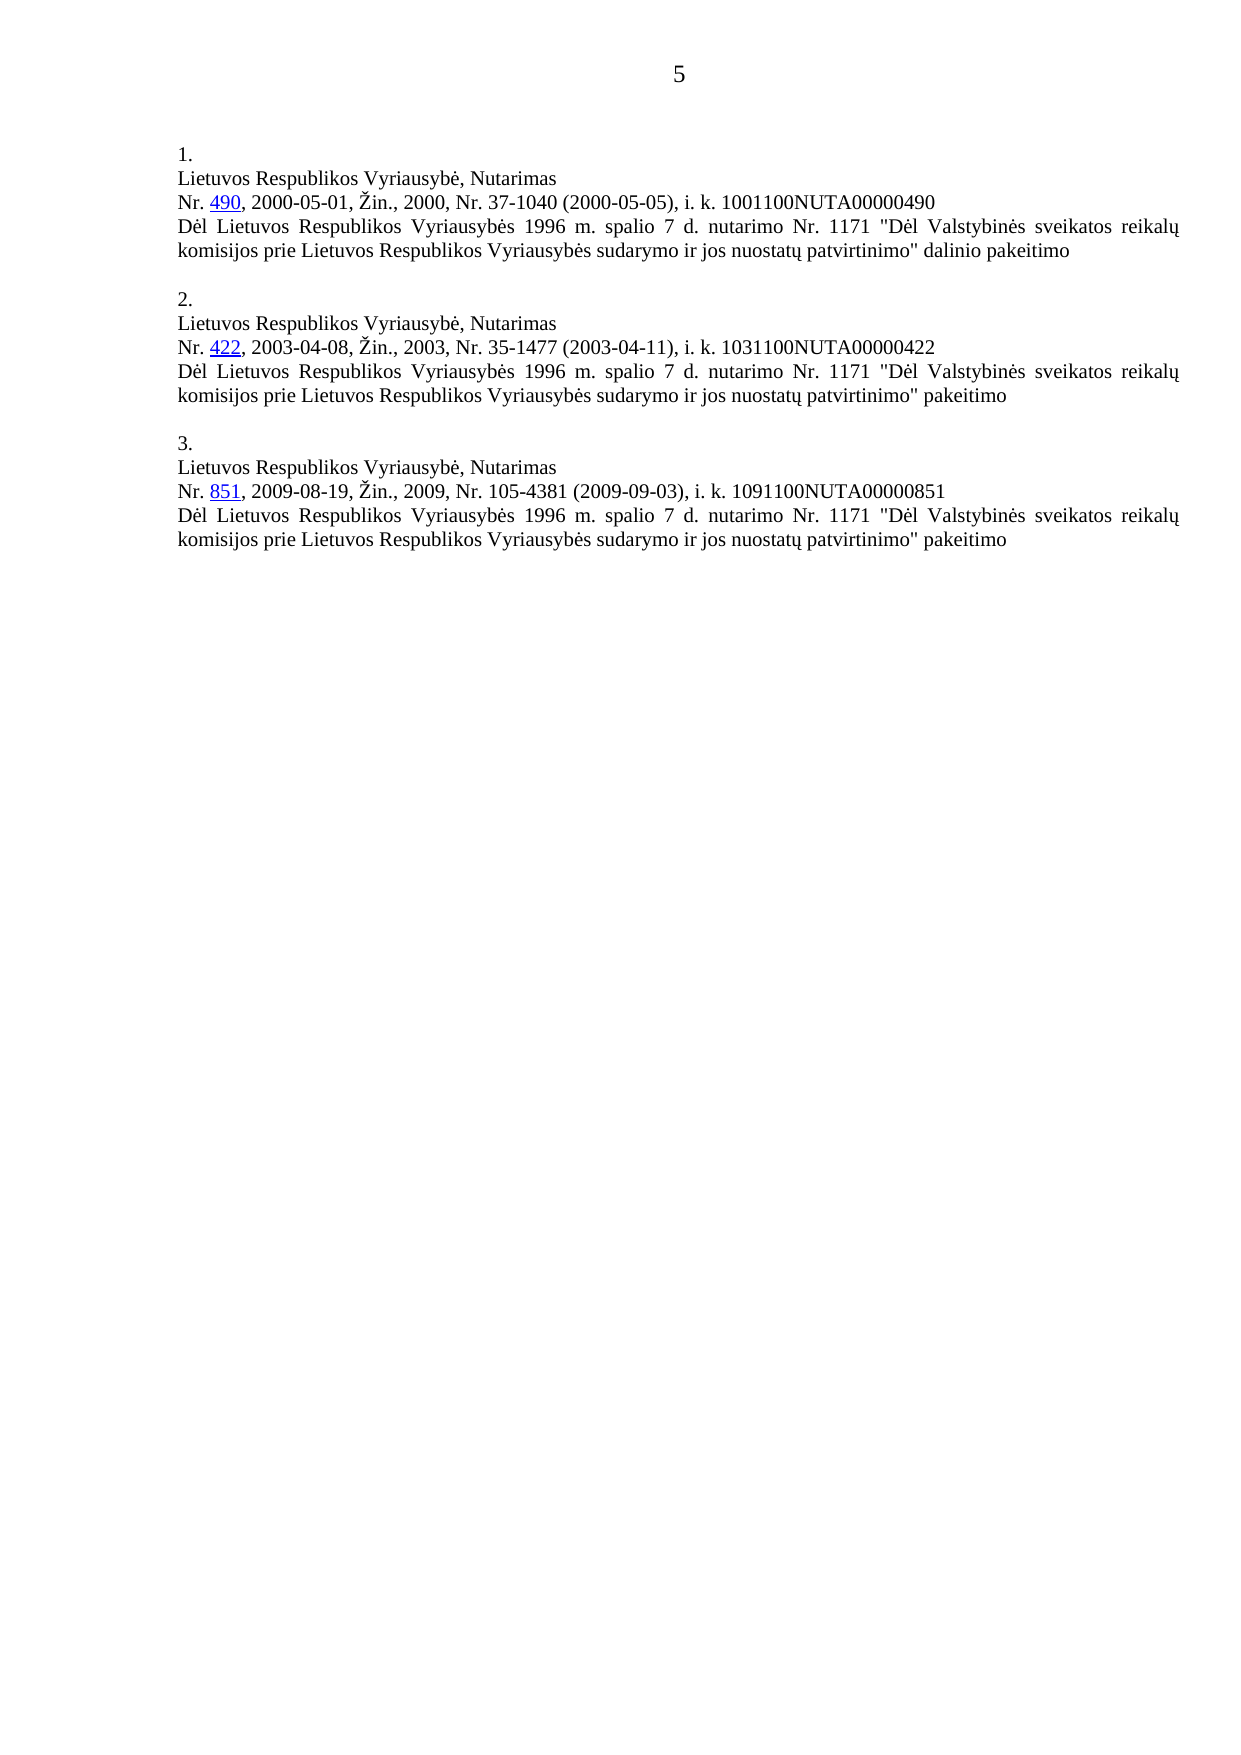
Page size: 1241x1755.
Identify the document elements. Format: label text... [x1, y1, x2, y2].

text Lietuvos Respublikos Vyriausybė, Nutarimas [177, 455, 1181, 479]
text 2. [177, 287, 1181, 311]
text 1. [177, 142, 1181, 166]
text Nr. 851, 2009-08-19, Žin., 2009, Nr. 105-4381 (2009-09-03), i. k. 1091100NUTA00000851 [177, 479, 1181, 503]
text Lietuvos Respublikos Vyriausybė, Nutarimas [177, 166, 1181, 190]
text Dėl Lietuvos Respublikos Vyriausybės 1996 m. spalio 7 d. nutarimo Nr. 1171 "Dėl Valstybinės sveikatos reikalų komisijos prie Lietuvos Respublikos Vyriausybės sudarymo ir jos nuostatų patvirtinimo" dalinio pakeitimo [177, 214, 1181, 262]
text Nr. 490, 2000-05-01, Žin., 2000, Nr. 37-1040 (2000-05-05), i. k. 1001100NUTA00000490 [177, 190, 1181, 214]
text Dėl Lietuvos Respublikos Vyriausybės 1996 m. spalio 7 d. nutarimo Nr. 1171 "Dėl Valstybinės sveikatos reikalų komisijos prie Lietuvos Respublikos Vyriausybės sudarymo ir jos nuostatų patvirtinimo" pakeitimo [177, 359, 1181, 407]
text Nr. 422, 2003-04-08, Žin., 2003, Nr. 35-1477 (2003-04-11), i. k. 1031100NUTA00000422 [177, 335, 1181, 359]
text Lietuvos Respublikos Vyriausybė, Nutarimas [177, 311, 1181, 335]
text 3. [177, 431, 1181, 455]
text Dėl Lietuvos Respublikos Vyriausybės 1996 m. spalio 7 d. nutarimo Nr. 1171 "Dėl Valstybinės sveikatos reikalų komisijos prie Lietuvos Respublikos Vyriausybės sudarymo ir jos nuostatų patvirtinimo" pakeitimo [177, 503, 1181, 551]
